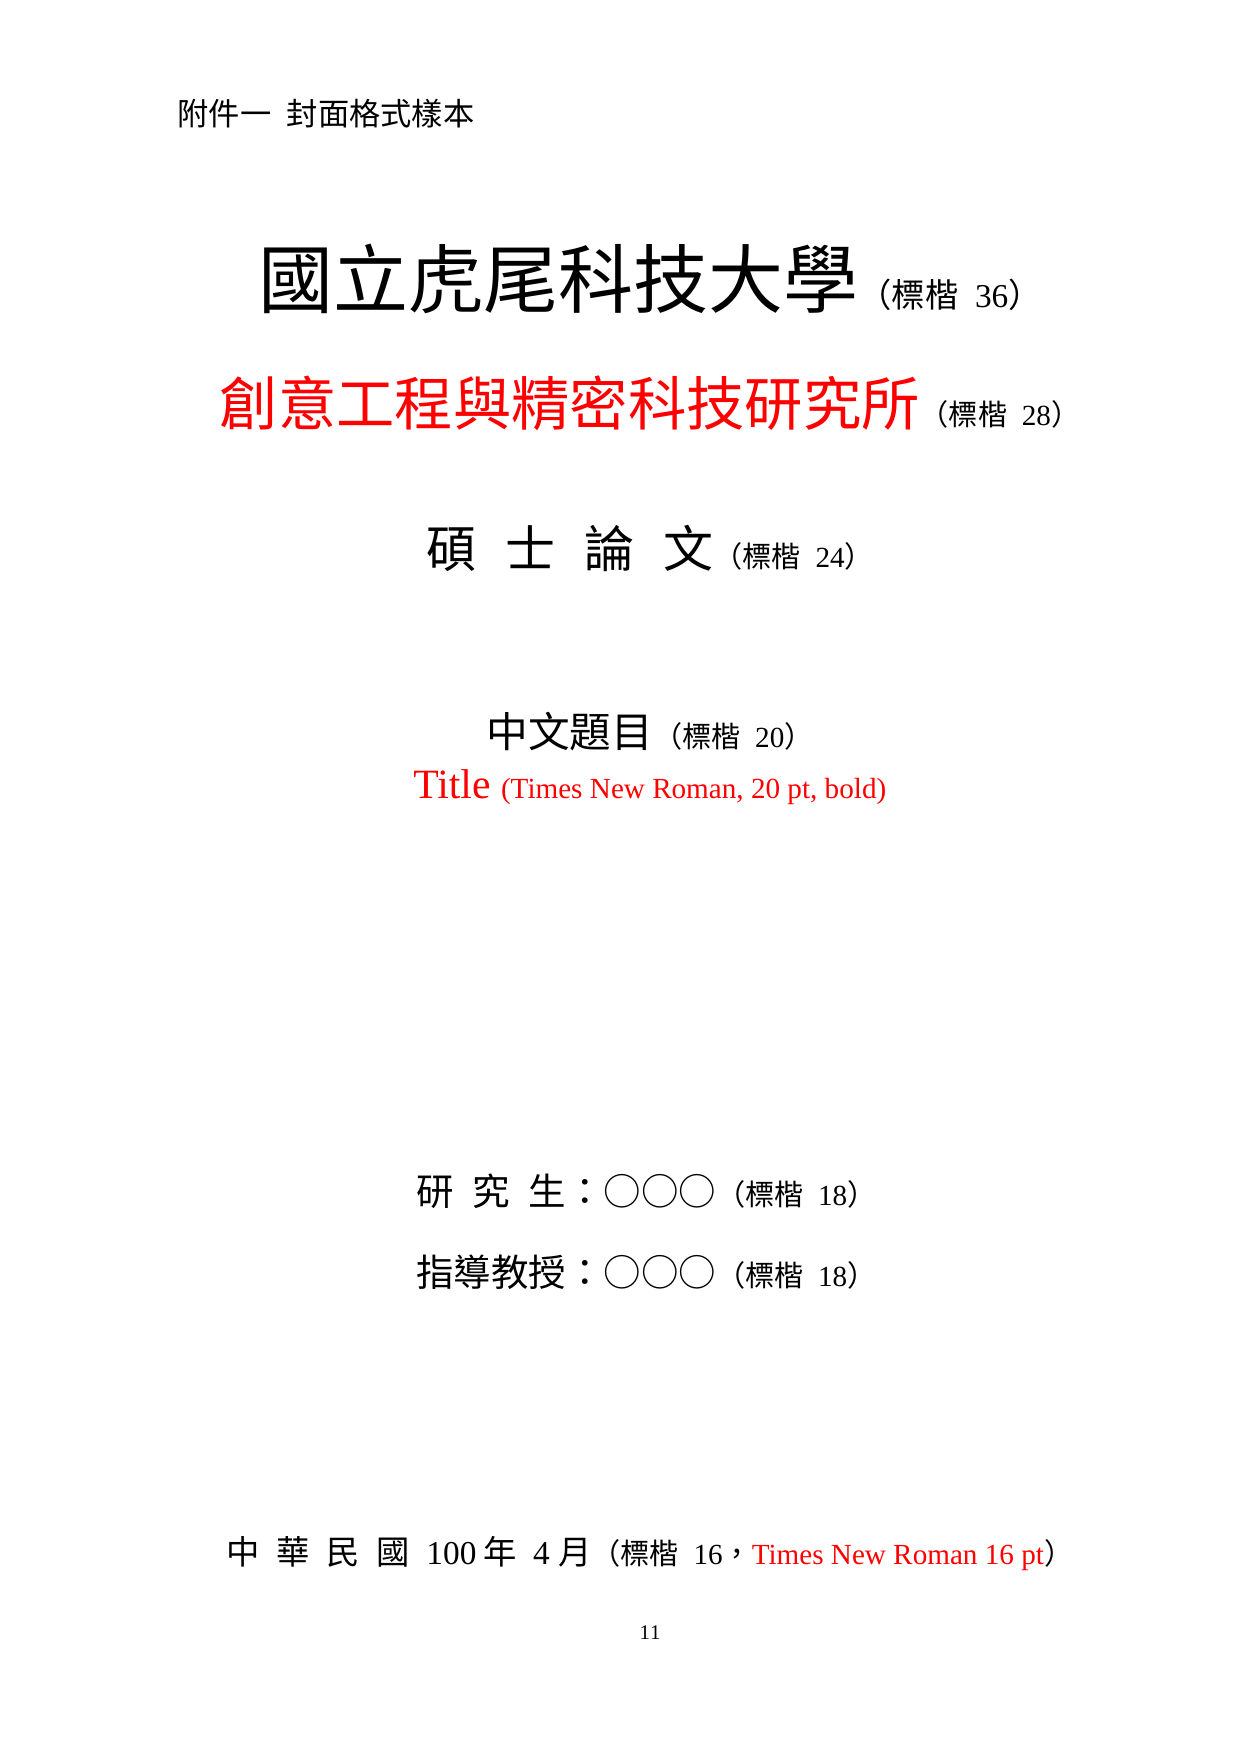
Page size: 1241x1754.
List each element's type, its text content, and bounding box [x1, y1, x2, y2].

text 研 究 生：○○○（標楷 18） [366, 1162, 1122, 1216]
text 指導教授：○○○（標楷 18） [366, 1243, 1122, 1297]
text 創意工程與精密科技研究所（標楷 28） [177, 357, 1122, 442]
text 附件一 封面格式樣本 [177, 89, 1122, 134]
text 中文題目（標楷 20） [177, 699, 1122, 759]
text 碩 士 論 文（標楷 24） [177, 499, 1122, 584]
text Title (Times New Roman, 20 pt, bold) [177, 759, 1122, 807]
text 國立虎尾科技大學（標楷 36） [177, 220, 1122, 329]
text 中 華 民 國 100年 4 月（標楷 16，Times New Roman 16 pt） [177, 1526, 1122, 1574]
